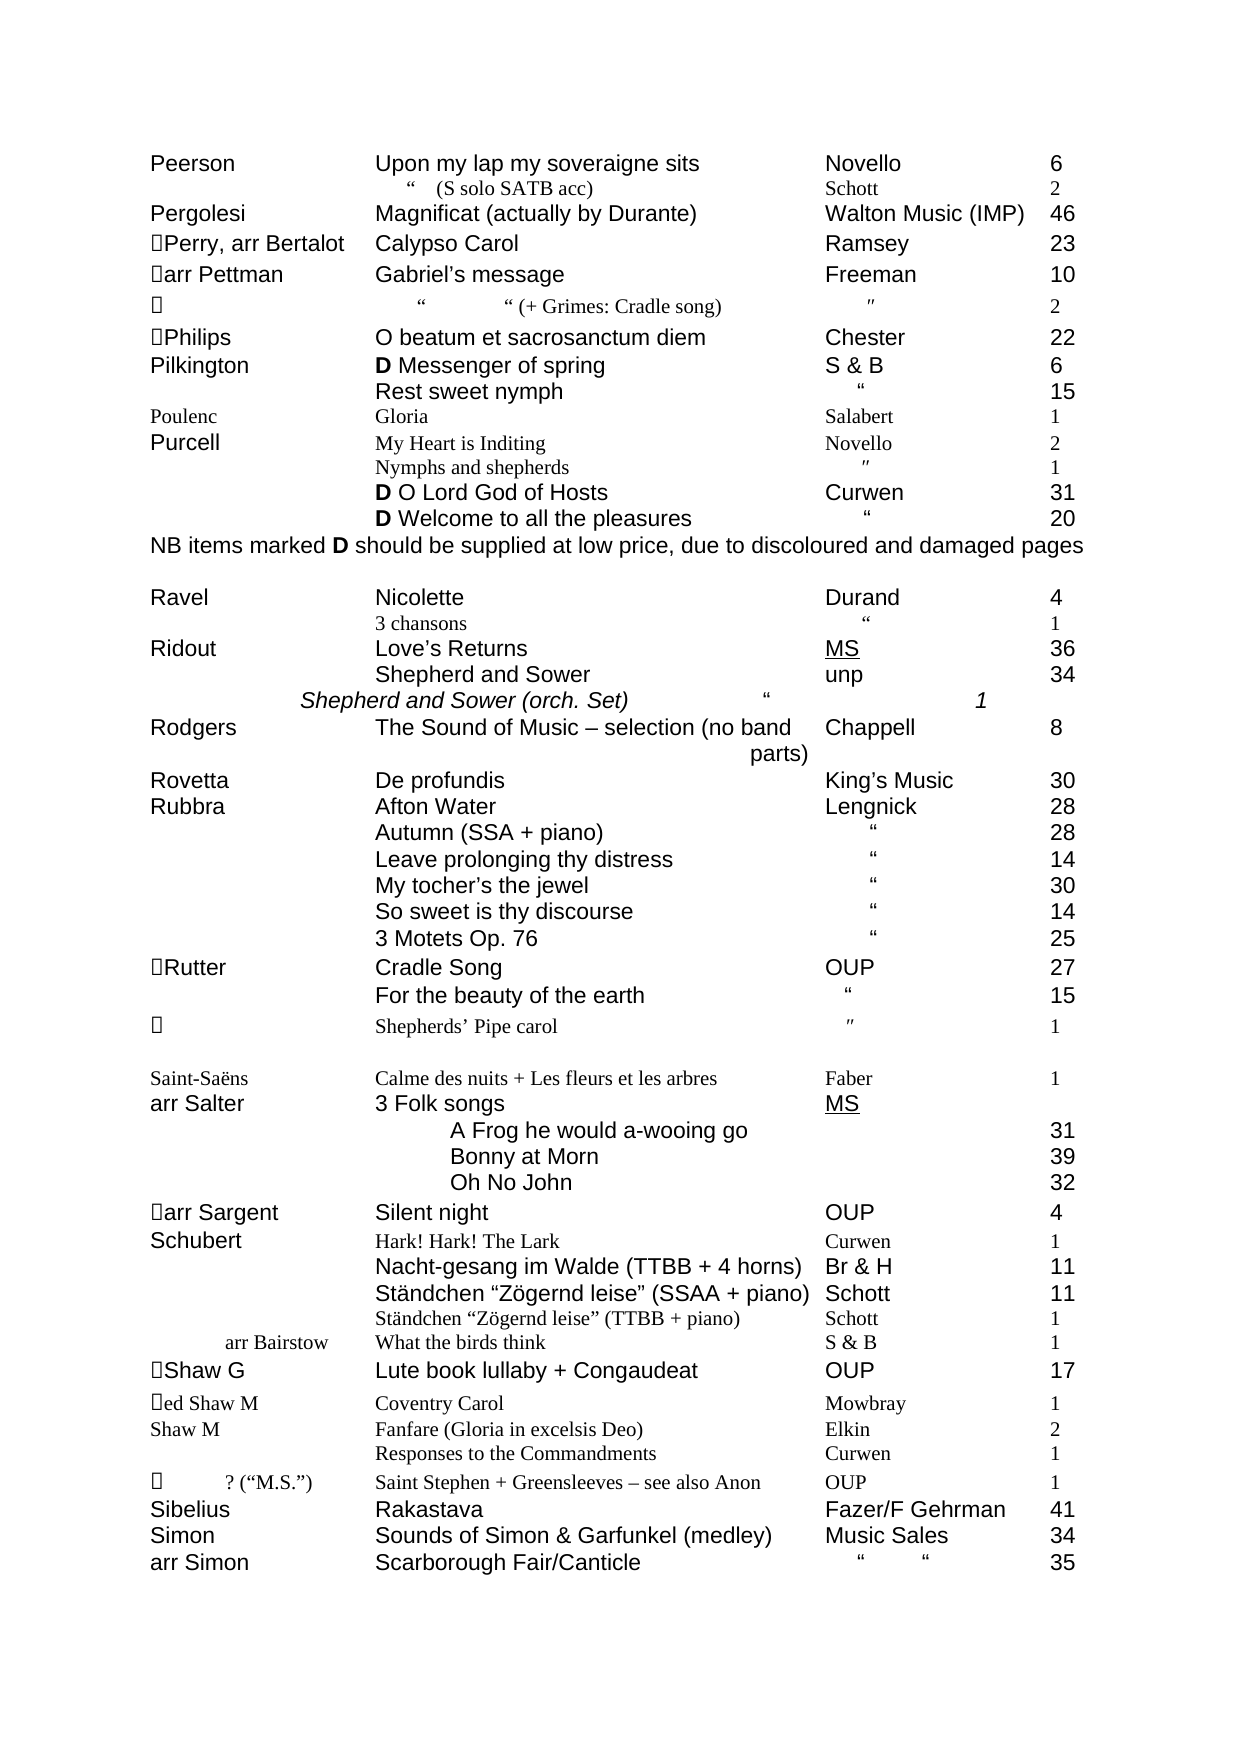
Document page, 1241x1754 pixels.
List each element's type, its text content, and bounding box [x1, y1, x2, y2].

text Rutter Cradle Song OUP 27 [150, 951, 1090, 982]
text Oh No John 32 [150, 1169, 1090, 1196]
text Responses to the Commandments Curwen 1 [300, 1441, 1090, 1465]
text Philips O beatum et sacrosanctum diem Chester 22 [150, 321, 1090, 352]
text NB items marked D should be supplied at low price, due to discoloured and damaged pages [150, 532, 1090, 558]
text  ? (“M.S.”) Saint Stephen + Greensleeves – see also Anon OUP 1 [150, 1465, 1090, 1496]
text Purcell My Heart is Inditing Novello 2 [150, 428, 1090, 455]
text arr Sargent Silent night OUP 4 [150, 1196, 1090, 1227]
subtitle Ridout Love’s Returns MS 36 [150, 635, 1090, 661]
text A Frog he would a-wooing go 31 Bonny at Morn 39 [150, 1117, 1090, 1169]
text Simon Sounds of Simon & Garfunkel (medley) Music Sales 34 [150, 1522, 1090, 1549]
text Nacht-gesang im Walde (TTBB + 4 horns) Br & H 11 [300, 1253, 1090, 1280]
text arr Pettman Gabriel’s message Freeman 10 [150, 258, 1090, 289]
text ed Shaw M Coventry Carol Mowbray 1 [150, 1385, 1090, 1417]
text Pilkington D Messenger of spring S & B 6 [150, 352, 1090, 378]
text Shaw M Fanfare (Gloria in excelsis Deo) Elkin 2 [150, 1417, 1090, 1441]
text Poulenc Gloria Salabert 1 [150, 404, 1090, 428]
text Rest sweet nymph “ 15 [300, 378, 1090, 404]
text Ständchen “Zögernd leise” (SSAA + piano) Schott 11 [150, 1280, 1090, 1306]
text Rodgers The Sound of Music – selection (no band Chappell 8 [150, 714, 1090, 740]
text Nymphs and shepherds ″ 1 [300, 455, 1090, 479]
text Ständchen “Zögernd leise” (TTBB + piano) Schott 1 [150, 1306, 1090, 1330]
subtitle Shepherd and Sower (orch. Set) “ 1 [150, 687, 1090, 714]
text D Welcome to all the pleasures “ 20 [150, 505, 1090, 532]
text My tocher’s the jewel “ 30 [150, 872, 1090, 898]
text Leave prolonging thy distress “ 14 [150, 846, 1090, 872]
subtitle Rubbra Afton Water Lengnick 28 [150, 793, 1090, 819]
text parts) [150, 740, 1090, 767]
text Rovetta De profundis King’s Music 30 [150, 767, 1090, 793]
text arr Salter 3 Folk songs MS [150, 1090, 1090, 1117]
text  “ “ (+ Grimes: Cradle song) ″ 2 [150, 289, 1090, 321]
text Schubert Hark! Hark! The Lark Curwen 1 [150, 1227, 1090, 1253]
text Sibelius Rakastava Fazer/F Gehrman 41 [150, 1496, 1090, 1522]
text Autumn (SSA + piano) “ 28 [150, 819, 1090, 846]
text arr Bairstow What the birds think S & B 1 [150, 1330, 1090, 1354]
text Shepherd and Sower unp 34 [150, 661, 1090, 687]
text Ravel Nicolette Durand 4 [150, 584, 1090, 611]
text D O Lord God of Hosts Curwen 31 [150, 479, 1090, 505]
text “ (S solo SATB acc) Schott 2 [150, 176, 1090, 200]
text arr Simon Scarborough Fair/Canticle “ “ 35 [150, 1549, 1090, 1575]
text For the beauty of the earth “ 15 [150, 982, 1090, 1009]
text Saint-Saëns Calme des nuits + Les fleurs et les arbres Faber 1 [150, 1066, 1090, 1090]
text So sweet is thy discourse “ 14 [150, 898, 1090, 925]
text Peerson Upon my lap my soveraigne sits Novello 6 [150, 150, 1090, 176]
text Pergolesi Magnificat (actually by Durante) Walton Music (IMP) 46 [150, 200, 1090, 227]
text 3 chansons “ 1 [300, 611, 1090, 635]
text 3 Motets Op. 76 “ 25 [150, 925, 1090, 951]
text  Shepherds’ Pipe carol ″ 1 [150, 1009, 1090, 1040]
text Perry, arr Bertalot Calypso Carol Ramsey 23 [150, 227, 1090, 258]
text Shaw G Lute book lullaby + Congaudeat OUP 17 [150, 1354, 1090, 1385]
